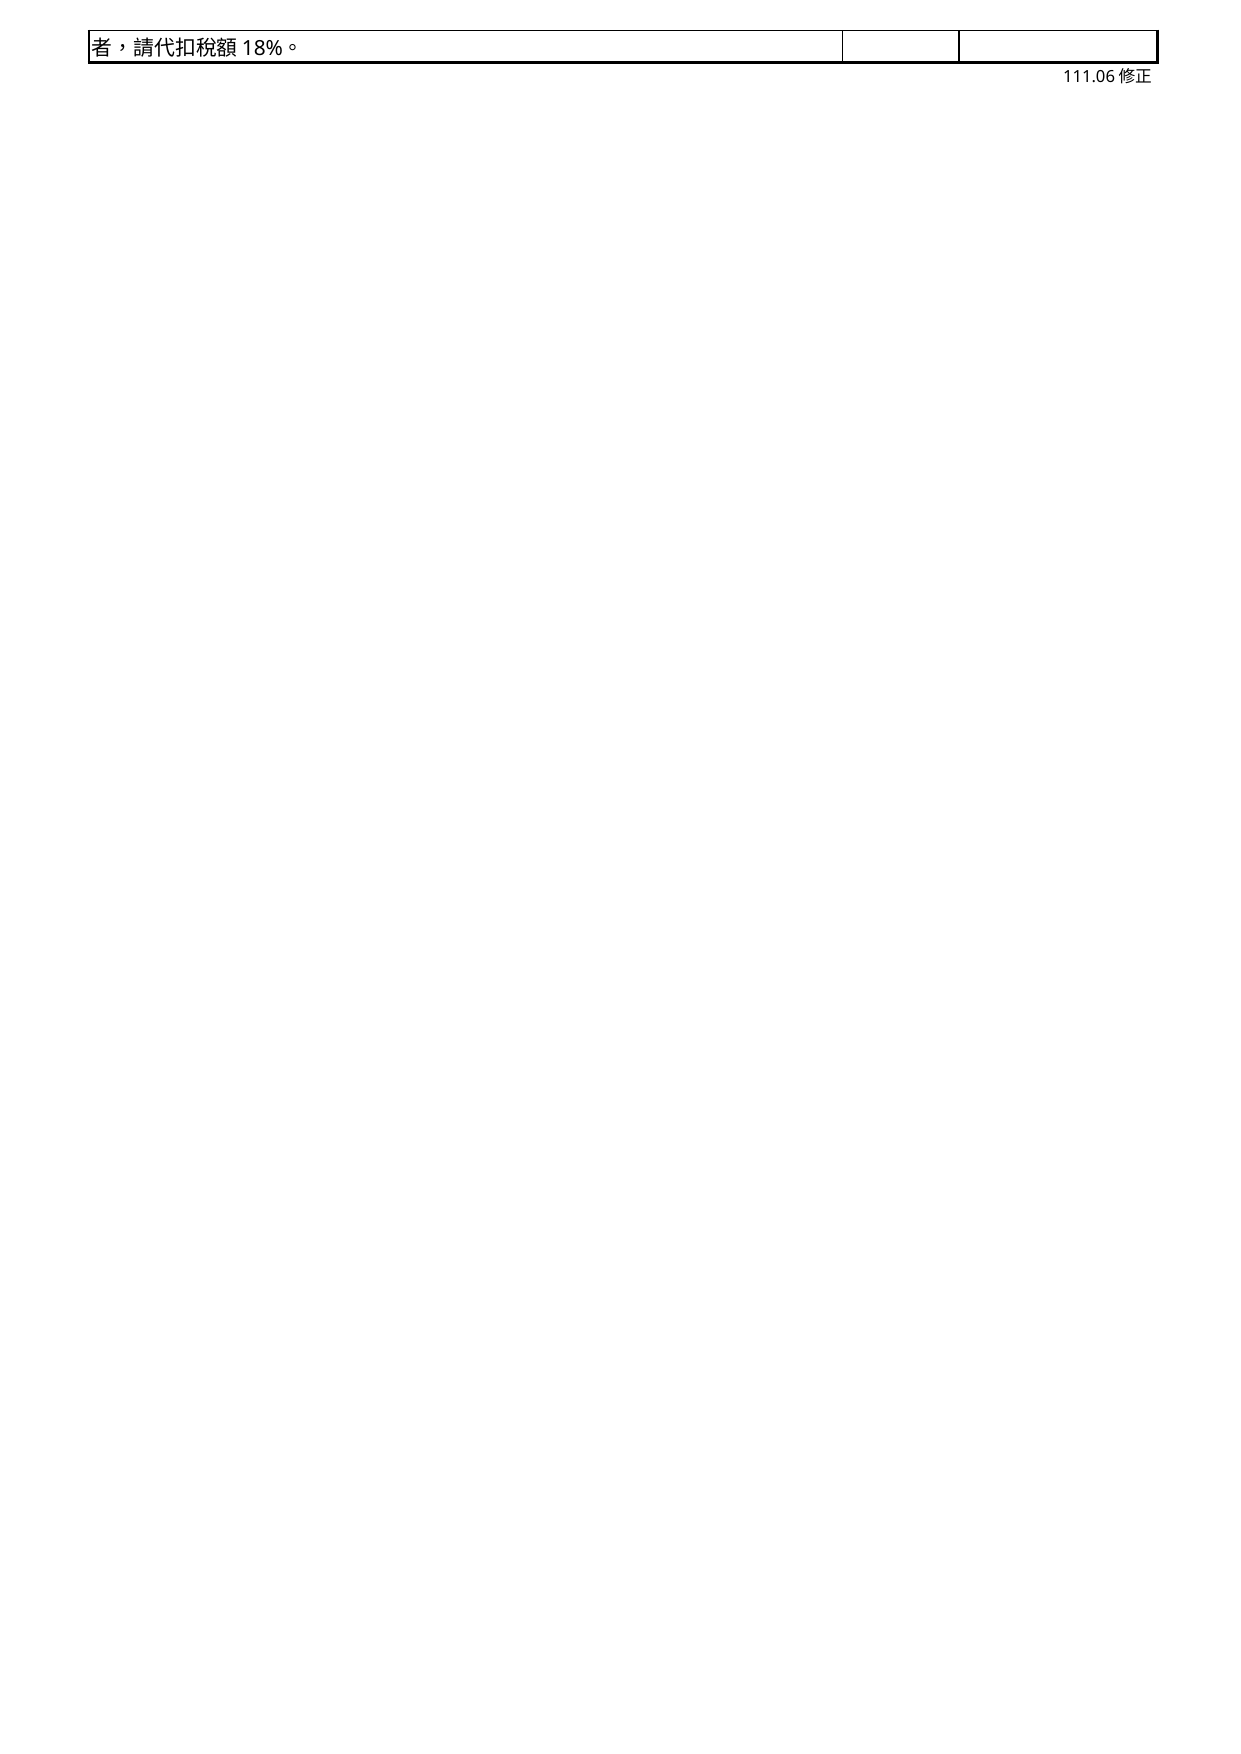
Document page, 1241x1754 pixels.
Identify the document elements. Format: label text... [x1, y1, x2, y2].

table_cell [960, 31, 1156, 61]
table_cell [843, 31, 958, 61]
text 111.06修正 [89, 64, 1152, 88]
table_cell 者，請代扣稅額18%。 [90, 31, 842, 61]
